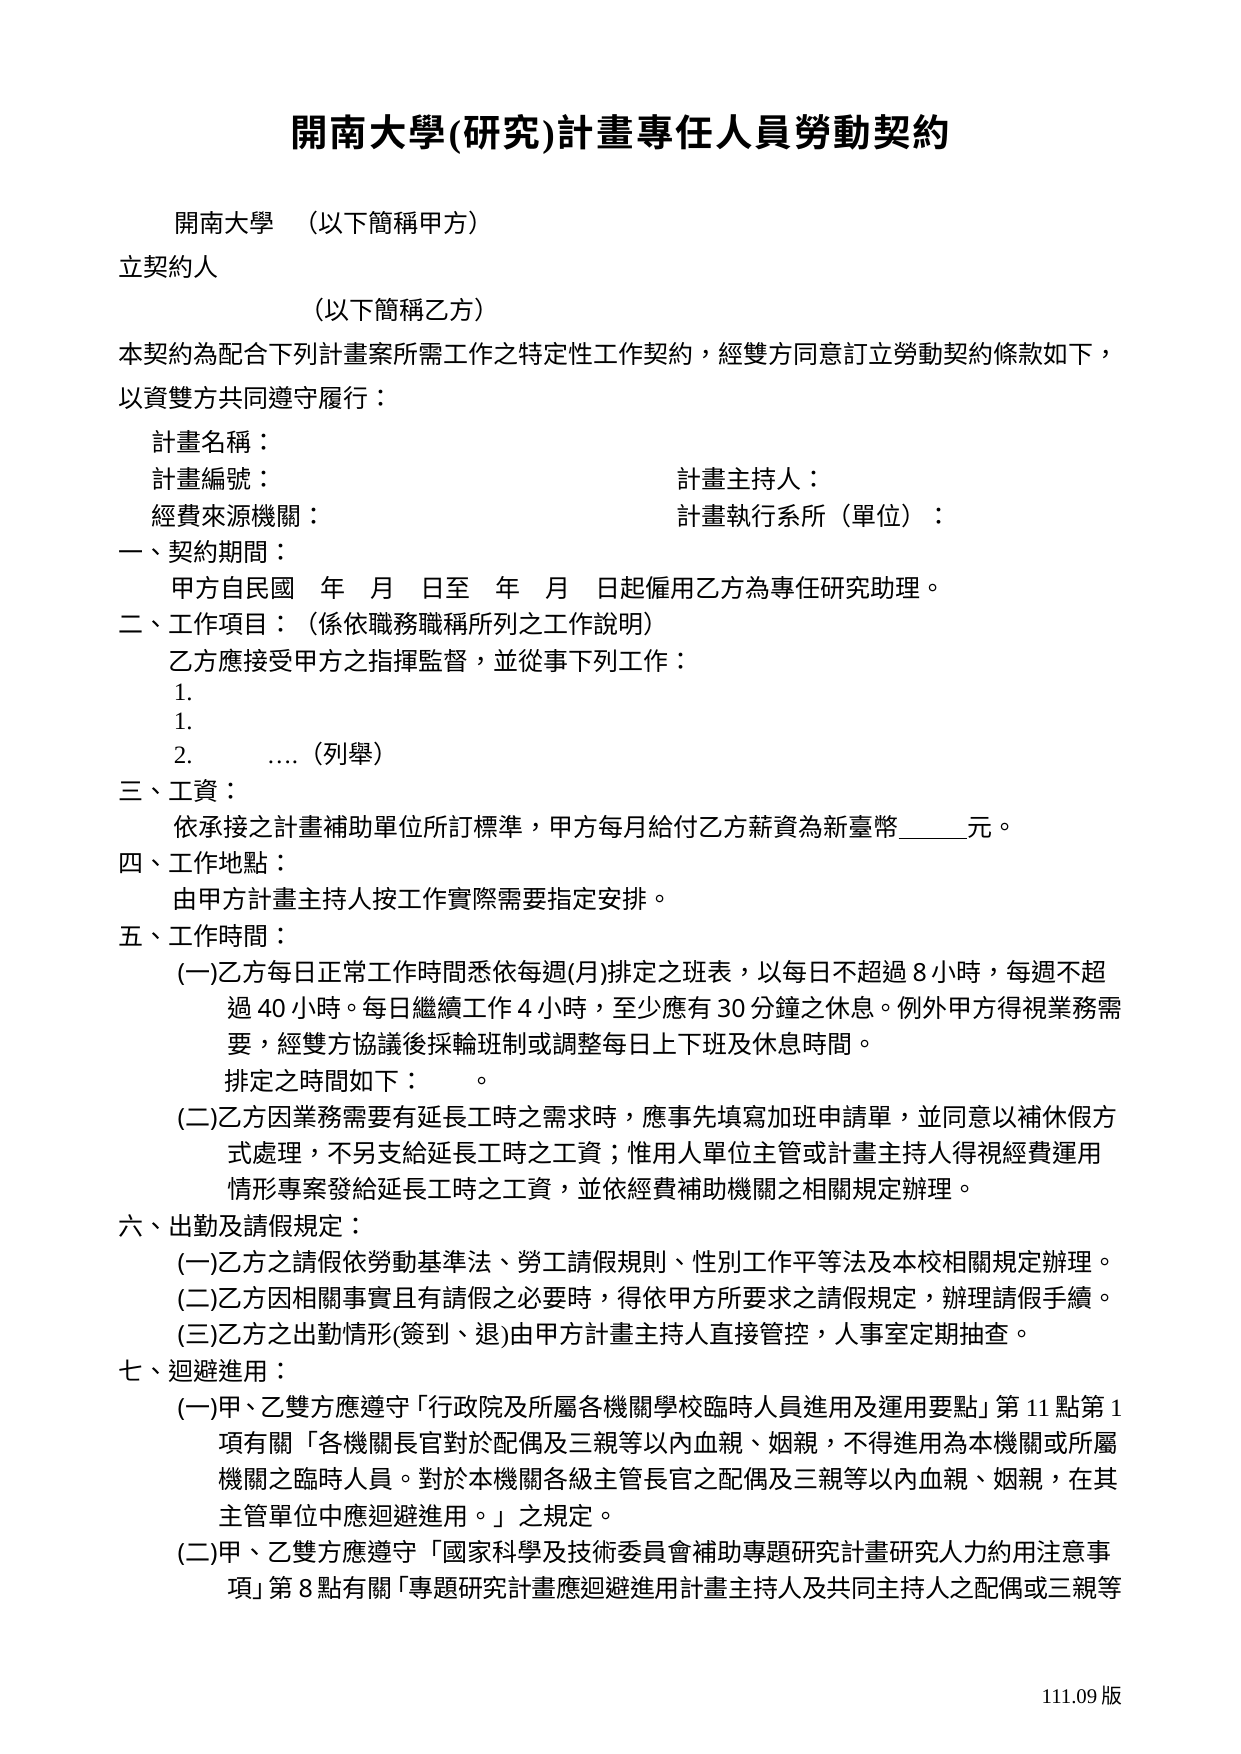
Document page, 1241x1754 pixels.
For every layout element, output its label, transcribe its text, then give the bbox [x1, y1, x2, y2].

text 依承接之計畫補助單位所訂標準，甲方每月給付乙方薪資為新臺幣 元。 [173, 807, 1122, 843]
text 開南大學(研究)計畫專任人員勞動契約 [118, 118, 1122, 153]
list 甲、乙雙方應遵守「行政院及所屬各機關學校臨時人員進用及運用要點」第11點第1項有關「各機關長官對於配偶及三親等以內血親、姻親，不得進用為本機關或所屬機關之臨時人員。對於本機關各級主管長官之配偶及三親等以內血親、姻親，在其主管單位中應迴避進用。」之規定。 [177, 1387, 1122, 1532]
list 甲、乙雙方應遵守「國家科學及技術委員會補助專題研究計畫研究人力約用注意事項」第8點有關「專題研究計畫應迴避進用計畫主持人及共同主持人之配偶或三親等 [177, 1532, 1122, 1605]
list ….（列舉） [173, 735, 1122, 771]
list 乙方之出勤情形(簽到、退)由甲方計畫主持人直接管控，人事室定期抽查。 [177, 1315, 1122, 1351]
text 甲方自民國 年 月 日至 年 月 日起僱用乙方為專任研究助理。 [170, 568, 1122, 605]
list 迴避進用： [118, 1351, 1122, 1387]
list 乙方因相關事實且有請假之必要時，得依甲方所要求之請假規定，辦理請假手續。 [177, 1278, 1122, 1315]
text 計畫編號： 計畫主持人： [133, 460, 1122, 496]
list 工作地點： [118, 843, 1122, 880]
text 經費來源機關： 計畫執行系所（單位）： [133, 496, 1122, 532]
list 工作項目：（係依職務職稱所列之工作說明） [118, 605, 1122, 641]
list 出勤及請假規定： [118, 1206, 1122, 1242]
list 契約期間： [118, 532, 1122, 568]
text 式處理，不另支給延長工時之工資；惟用人單位主管或計畫主持人得視經費運用情形專案發給延長工時之工資，並依經費補助機關之相關規定辦理。 [227, 1133, 1122, 1206]
list 乙方每日正常工作時間悉依每週(月)排定之班表，以每日不超過8小時，每週不超過40小時。每日繼續工作4小時，至少應有30分鐘之休息。例外甲方得視業務需要，經雙方協議後採輪班制或調整每日上下班及休息時間。 [177, 952, 1122, 1061]
text （以下簡稱乙方） [231, 285, 1122, 328]
list 乙方之請假依勞動基準法、勞工請假規則、性別工作平等法及本校相關規定辦理。 [177, 1242, 1122, 1278]
text 計畫名稱： [133, 416, 1122, 460]
text 開南大學 （以下簡稱甲方） [118, 197, 1122, 241]
text 立契約人 [118, 241, 1122, 285]
text 本契約為配合下列計畫案所需工作之特定性工作契約，經雙方同意訂立勞動契約條款如下，以資雙方共同遵守履行： [118, 328, 1122, 416]
text 乙方應接受甲方之指揮監督，並從事下列工作： [168, 641, 1122, 677]
text 排定之時間如下： 。 [218, 1061, 1122, 1097]
list 工資： [118, 771, 1122, 807]
list 乙方因業務需要有延長工時之需求時，應事先填寫加班申請單，並同意以補休假方 [177, 1097, 1122, 1133]
text 由甲方計畫主持人按工作實際需要指定安排。 [171, 880, 1122, 916]
list 工作時間： [118, 916, 1122, 952]
